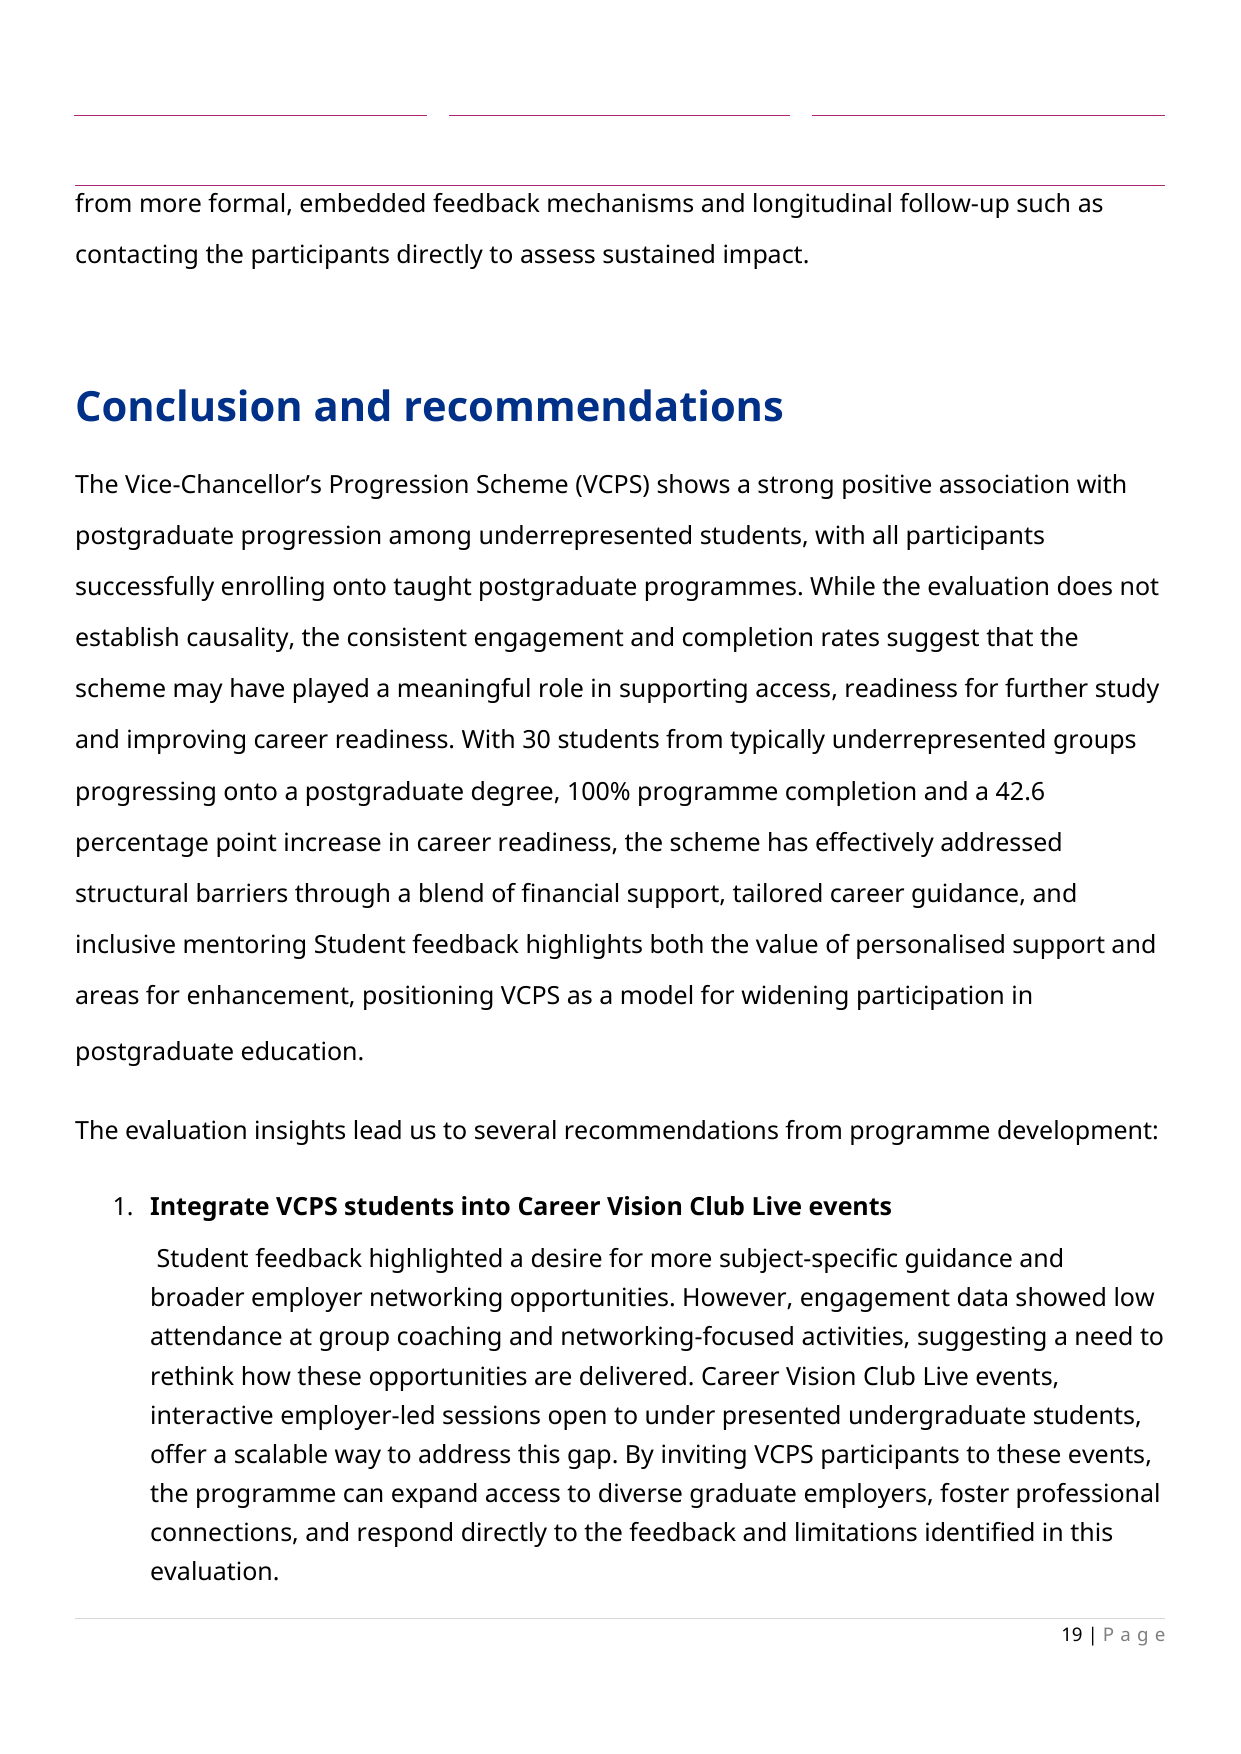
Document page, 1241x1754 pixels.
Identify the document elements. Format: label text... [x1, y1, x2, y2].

text from more formal, embedded feedback mechanisms and longitudinal follow-up such as contacting the participants directly to assess sustained impact. [75, 186, 1165, 271]
list Student feedback highlighted a desire for more subject-specific guidance and broader employer networking opportunities. However, engagement data showed low attendance at group coaching and networking-focused activities, suggesting a need to rethink how these opportunities are delivered. Career Vision Club Live events, interactive employer-led sessions open to under presented undergraduate students, offer a scalable way to address this gap. By inviting VCPS participants to these events, the programme can expand access to diverse graduate employers, foster professional connections, and respond directly to the feedback and limitations identified in this evaluation. [150, 1241, 1165, 1588]
text The Vice-Chancellor’s Progression Scheme (VCPS) shows a strong positive association with postgraduate progression among underrepresented students, with all participants successfully enrolling onto taught postgraduate programmes. While the evaluation does not establish causality, the consistent engagement and completion rates suggest that the scheme may have played a meaningful role in supporting access, readiness for further study and improving career readiness. With 30 students from typically underrepresented groups progressing onto a postgraduate degree, 100% programme completion and a 42.6 percentage point increase in career readiness, the scheme has effectively addressed structural barriers through a blend of financial support, tailored career guidance, and inclusive mentoring Student feedback highlights both the value of personalised support and areas for enhancement, positioning VCPS as a model for widening participation in postgraduate education. [75, 467, 1165, 1069]
list Integrate VCPS students into Career Vision Club Live events [112, 1189, 1165, 1223]
subtitle Conclusion and recommendations [75, 377, 1165, 433]
text The evaluation insights lead us to several recommendations from programme development: [75, 1113, 1165, 1147]
